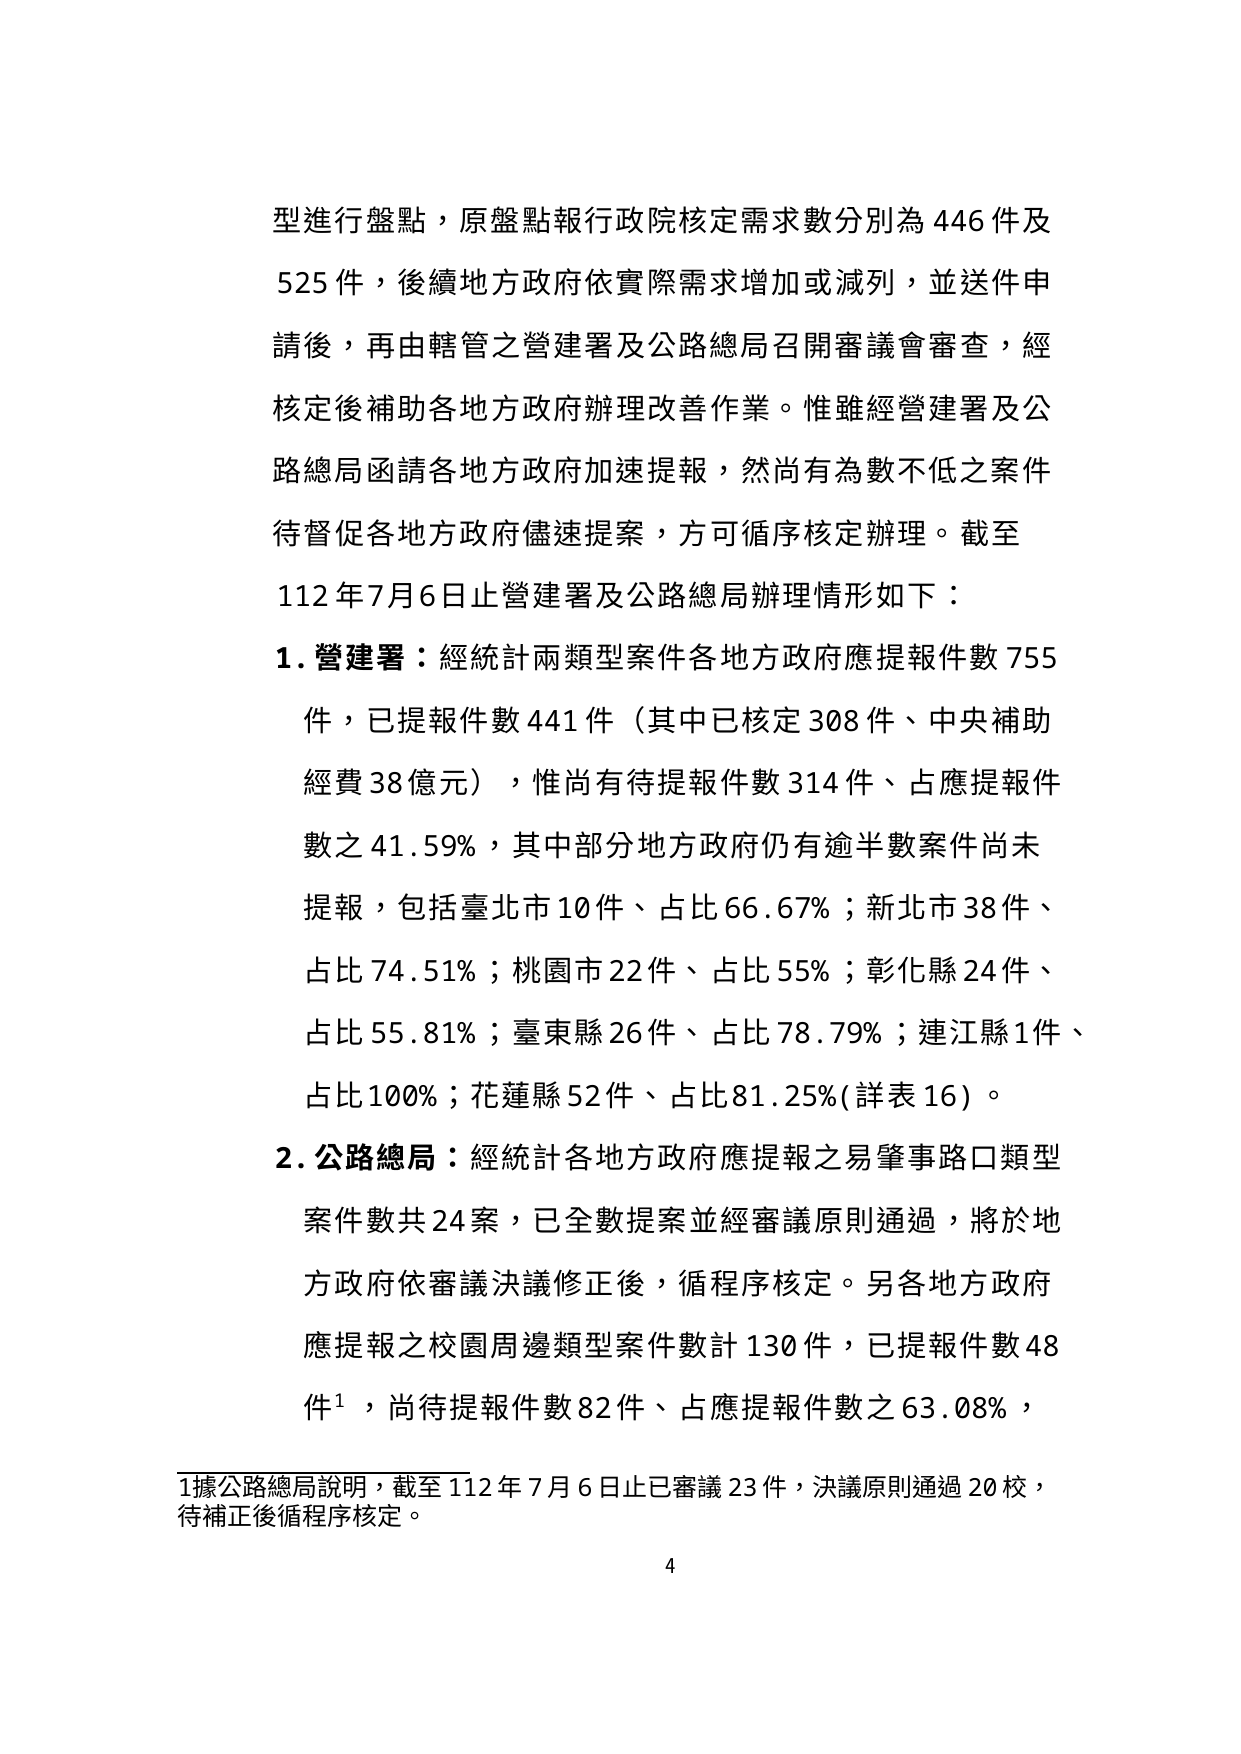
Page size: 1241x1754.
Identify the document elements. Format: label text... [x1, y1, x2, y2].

text 據公路總局說明，截至112年7月6日止已審議23件，決議原則通過20校，待補正後循程序核定。 [177, 1473, 1063, 1532]
text 型進行盤點，原盤點報行政院核定需求數分別為446件及525件，後續地方政府依實際需求增加或減列，並送件申請後，再由轄管之營建署及公路總局召開審議會審查，經核定後補助各地方政府辦理改善作業。惟雖經營建署及公路總局函請各地方政府加速提報，然尚有為數不低之案件待督促各地方政府儘速提案，方可循序核定辦理。截至112年7月6日止營建署及公路總局辦理情形如下： [266, 177, 1063, 615]
text 1.營建署：經統計兩類型案件各地方政府應提報件數755件，已提報件數441件（其中已核定308件、中央補助經費38億元），惟尚有待提報件數314件、占應提報件數之41.59%，其中部分地方政府仍有逾半數案件尚未提報，包括臺北市10件、占比66.67%；新北市38件、占比74.51%；桃園市22件、占比55%；彰化縣24件、占比55.81%；臺東縣26件、占比78.79%；連江縣1件、占比100%；花蓮縣52件、占比81.25%(詳表16)。 [266, 615, 1063, 1115]
text 2.公路總局：經統計各地方政府應提報之易肇事路口類型案件數共24案，已全數提案並經審議原則通過，將於地方政府依審議決議修正後，循程序核定。另各地方政府應提報之校園周邊類型案件數計130件，已提報件數48件，尚待提報件數82件、占應提報件數之63.08%， [266, 1115, 1063, 1427]
